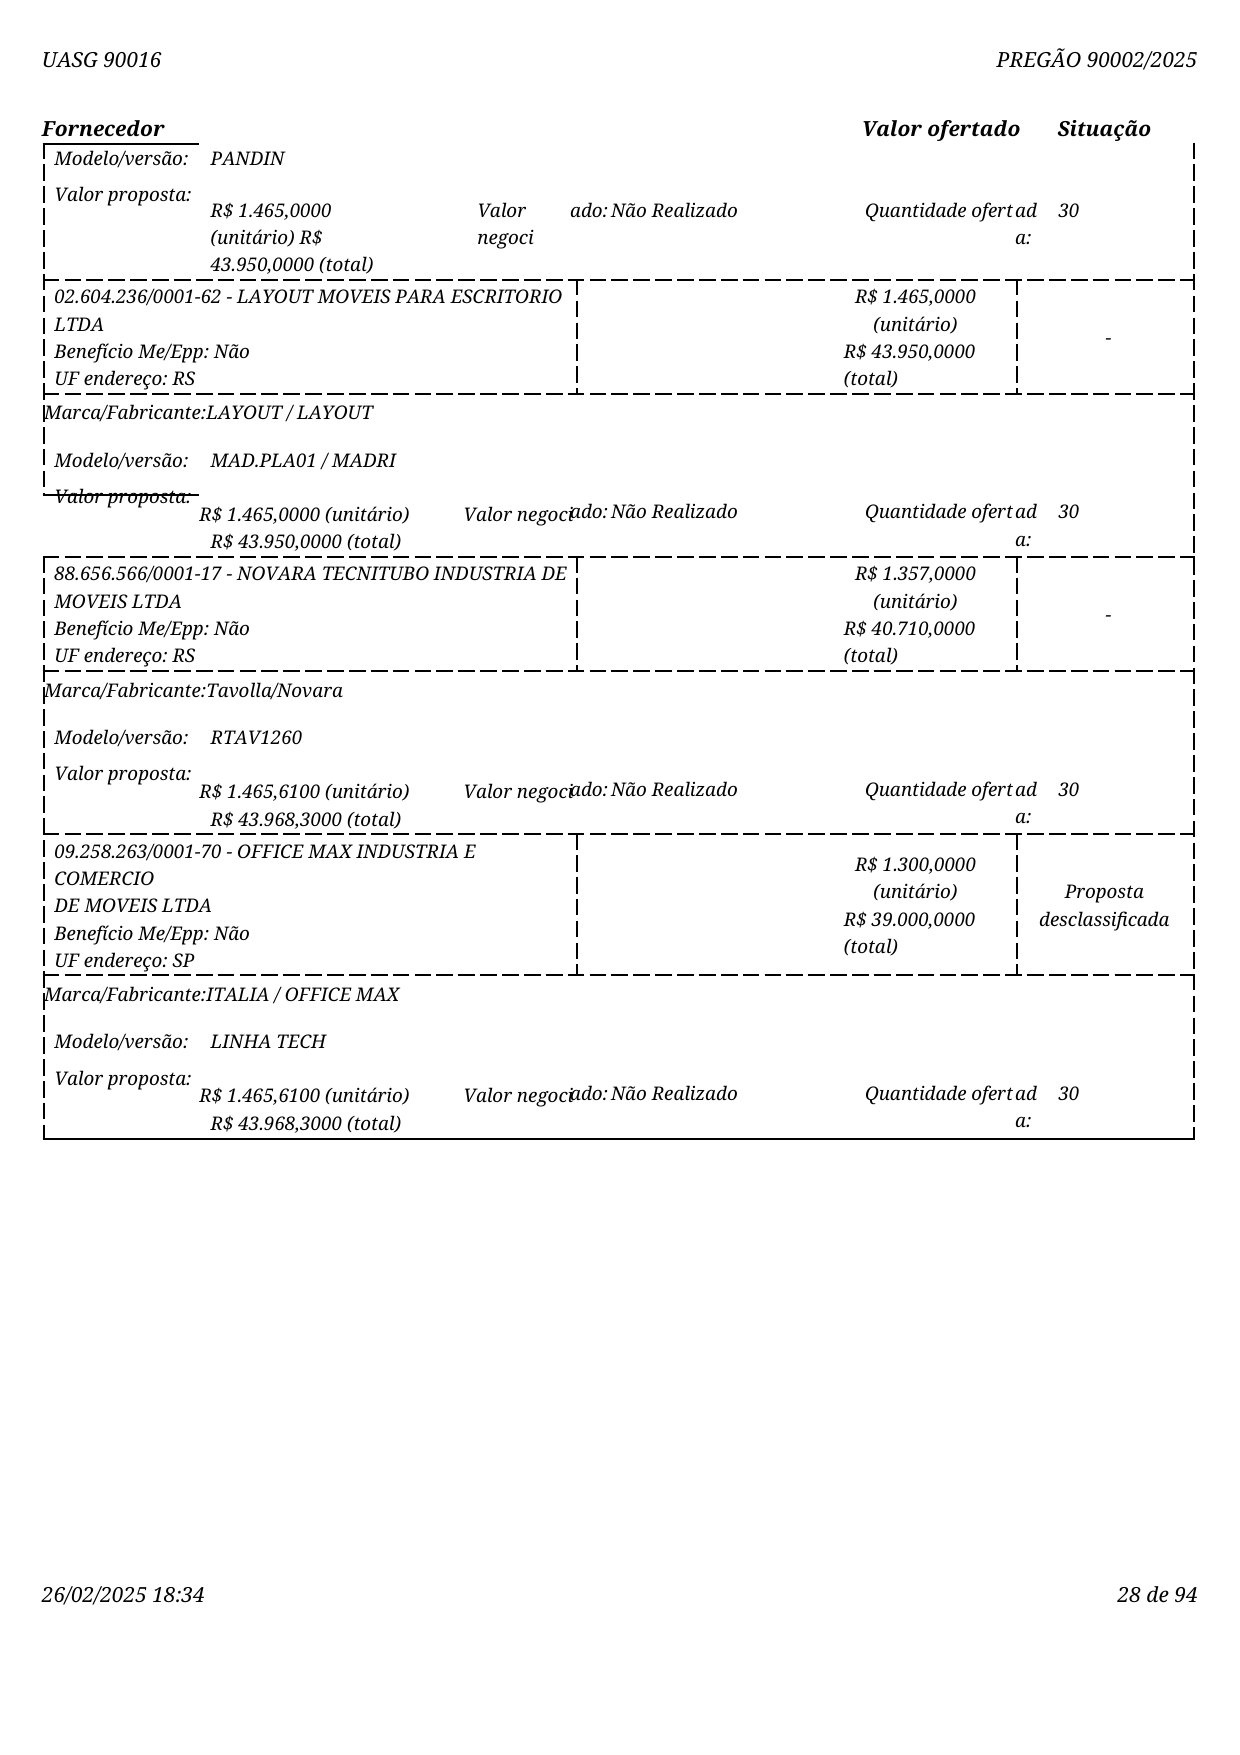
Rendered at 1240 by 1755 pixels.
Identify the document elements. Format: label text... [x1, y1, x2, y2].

table_cell [809, 143, 1017, 192]
table_cell Quantidade ofert [809, 771, 1017, 833]
table_cell Modelo/versão: Valor proposta: [44, 721, 199, 833]
table_cell Marca/Fabricante: ITALIA / OFFICE MAX [44, 974, 577, 1026]
table_cell [1017, 556, 1101, 670]
table_cell 30 [1048, 494, 1101, 556]
table_cell [1017, 974, 1194, 1026]
table_cell PANDIN [199, 143, 477, 192]
table_cell [1101, 393, 1194, 444]
table_cell [577, 833, 809, 974]
table_cell [577, 1026, 809, 1076]
table_cell [1101, 192, 1194, 279]
table_cell [1017, 279, 1101, 393]
table_cell Quantidade ofert [809, 494, 1017, 556]
table_cell [1017, 1026, 1194, 1076]
table_cell Quantidade ofert [809, 192, 1017, 279]
table_cell 30 [1048, 1076, 1194, 1137]
table_cell [1017, 393, 1101, 444]
table_cell ada: [1017, 494, 1048, 556]
table_cell [809, 444, 1017, 494]
table_cell [1017, 143, 1101, 192]
table_cell R$ 1.465,0000 (unitário) R$ 43.950,0000 (total) [809, 279, 1017, 393]
table_cell [809, 974, 1017, 1026]
table_cell [809, 721, 1017, 771]
table_cell [1101, 721, 1194, 771]
table_cell - [1101, 556, 1194, 670]
table_cell R$ 1.465,6100 (unitário) Valor negoci R$ 43.968,3000 (total) [199, 1076, 577, 1137]
table_cell Proposta desclassificada [1017, 833, 1194, 974]
table_cell ado: Não Realizado [577, 494, 809, 556]
table_cell 88.656.566/0001-17 - NOVARA TECNITUBO INDUSTRIA DE MOVEIS LTDA Benefício Me/Epp: Não UF endereço: RS [44, 556, 577, 670]
table_cell Quantidade ofert [809, 1076, 1017, 1137]
table_cell - [1101, 279, 1194, 393]
table_cell LINHA TECH [199, 1026, 577, 1076]
table_cell [1101, 143, 1194, 192]
table_cell [577, 974, 809, 1026]
table_cell ada: [1017, 192, 1048, 279]
table_cell R$ 1.465,0000 (unitário) R$ 43.950,0000 (total) [199, 192, 477, 279]
table_cell [1101, 771, 1194, 833]
table_cell RTAV1260 [199, 721, 577, 771]
table_cell R$ 1.300,0000 (unitário) R$ 39.000,0000 (total) [809, 833, 1017, 974]
table_cell [577, 721, 809, 771]
table_cell ada: [1017, 771, 1048, 833]
table_cell 09.258.263/0001-70 - OFFICE MAX INDUSTRIA E COMERCIO DE MOVEIS LTDA Benefício Me/Epp: Não UF endereço: SP [44, 833, 577, 974]
table_cell Modelo/versão: Valor proposta: [44, 444, 199, 494]
table_cell MAD.PLA01 / MADRI [199, 444, 577, 494]
table_cell R$ 1.465,0000 (unitário) Valor negoci R$ 43.950,0000 (total) [199, 494, 577, 556]
table_cell [809, 393, 1017, 444]
table_cell [1017, 670, 1101, 721]
table_cell [477, 143, 577, 192]
table_cell Modelo/versão: Valor proposta: [44, 145, 199, 279]
table_cell Marca/Fabricante: LAYOUT / LAYOUT [44, 393, 577, 444]
table_cell ado: Não Realizado [577, 771, 809, 833]
table_cell [577, 670, 809, 721]
table_cell Marca/Fabricante: Tavolla/Novara [44, 670, 577, 721]
table_cell R$ 1.357,0000 (unitário) R$ 40.710,0000 (total) [809, 556, 1017, 670]
table_cell [577, 393, 809, 444]
table_cell [809, 1026, 1017, 1076]
table_cell 30 [1048, 771, 1101, 833]
table_cell [1017, 721, 1101, 771]
table_cell [577, 143, 809, 192]
table_cell ado: Não Realizado [577, 1076, 809, 1137]
table_cell Modelo/versão: Valor proposta: [44, 1026, 199, 1137]
table_cell [1101, 444, 1194, 494]
table_cell Valor negoci [477, 192, 577, 279]
table_cell [577, 556, 809, 670]
table_cell [1101, 670, 1194, 721]
table_cell [809, 670, 1017, 721]
table_cell 30 [1048, 192, 1101, 279]
table_cell [1017, 444, 1101, 494]
table_cell 02.604.236/0001-62 - LAYOUT MOVEIS PARA ESCRITORIO LTDA Benefício Me/Epp: Não UF endereço: RS [44, 279, 577, 393]
table_cell [577, 444, 809, 494]
table_cell [1101, 494, 1194, 556]
table_cell ada: [1017, 1076, 1048, 1137]
table_cell ado: Não Realizado [577, 192, 809, 279]
table_cell R$ 1.465,6100 (unitário) Valor negoci R$ 43.968,3000 (total) [199, 771, 577, 833]
table_cell [577, 279, 809, 393]
